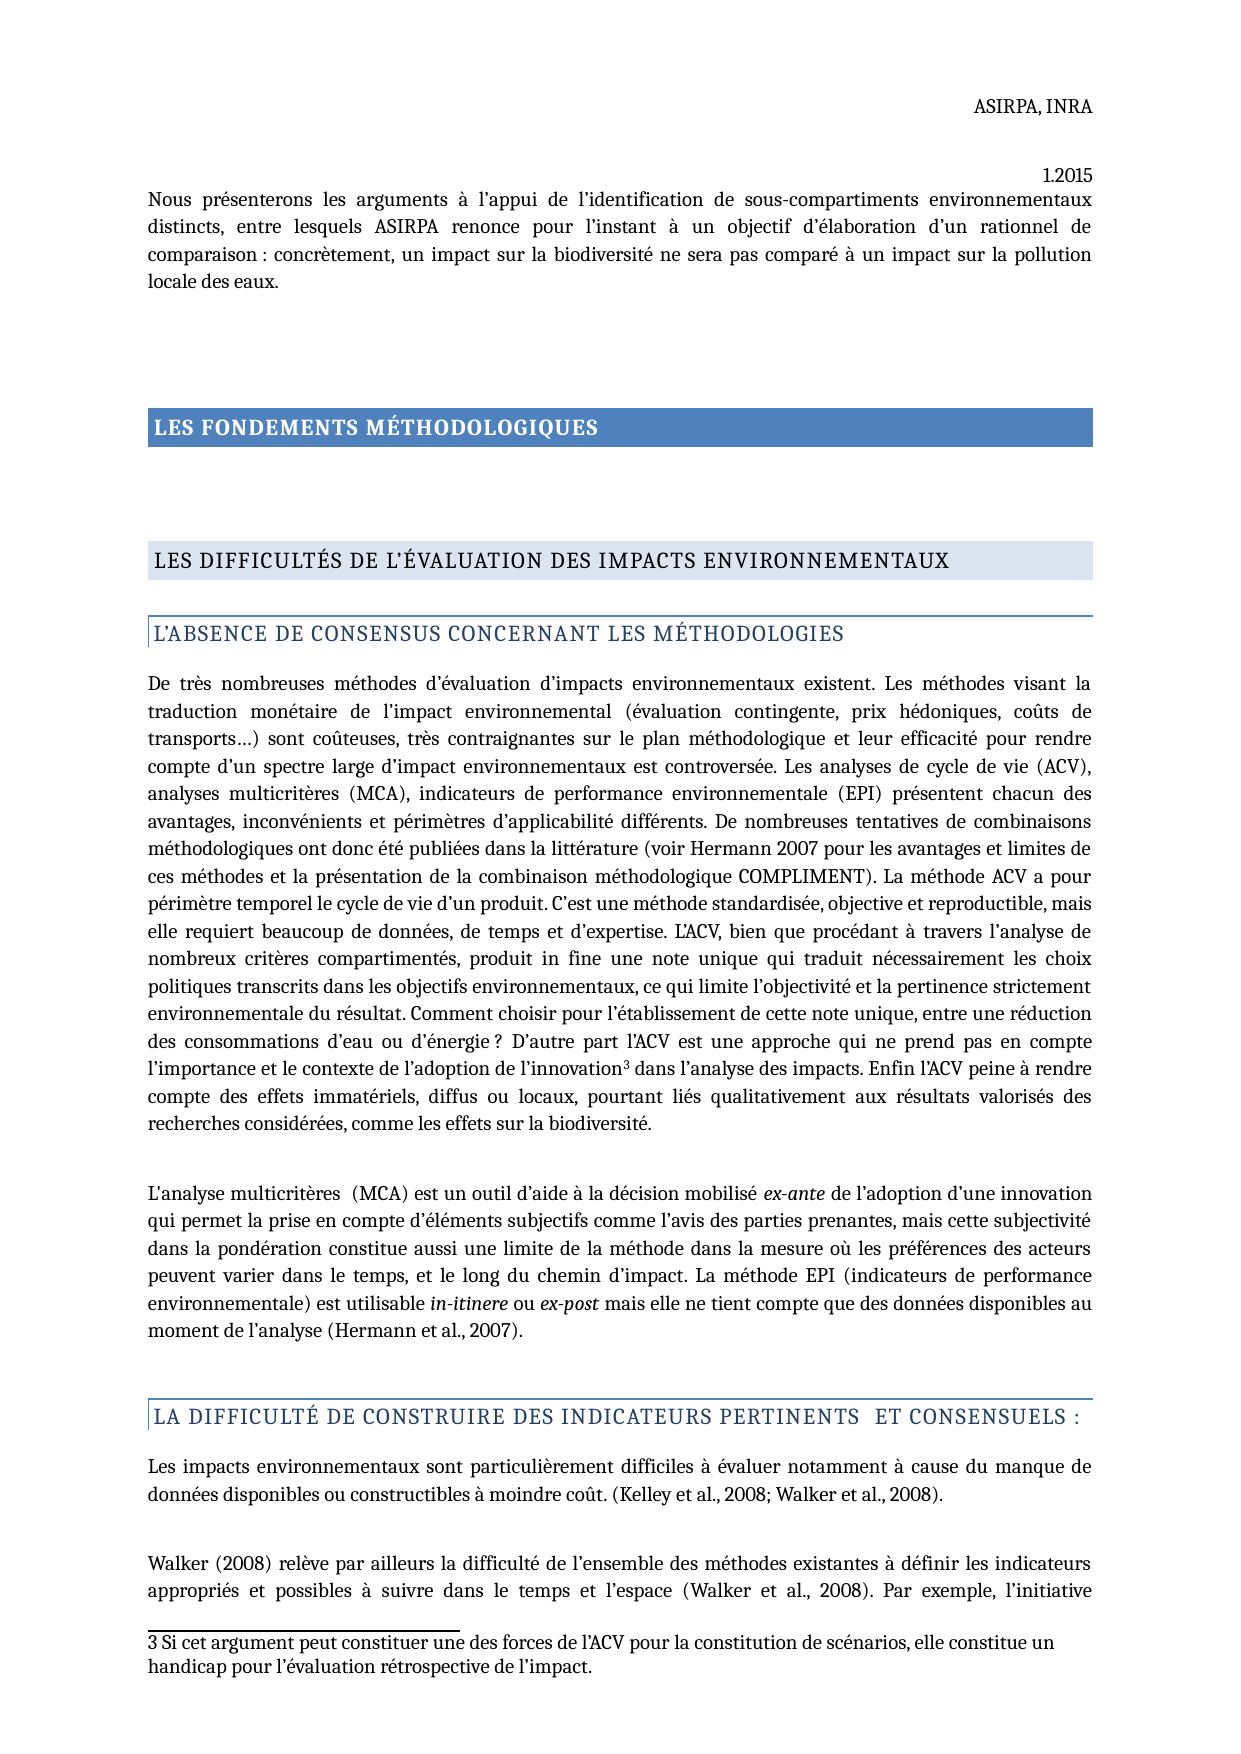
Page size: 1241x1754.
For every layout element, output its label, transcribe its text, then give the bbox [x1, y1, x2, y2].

subtitle L’absence de consensus concernant les méthodologies [149, 617, 1093, 647]
subtitle Les difficultés de l’évaluation des impacts environnementaux [154, 548, 1086, 574]
subtitle La difficulté de construire des indicateurs pertinents et consensuels : [149, 1400, 1093, 1430]
text Nous présenterons les arguments à l’appui de l’identification de sous-compartiments environnementaux distincts, entre lesquels ASIRPA renonce pour l’instant à un objectif d’élaboration d’un rationnel de comparaison : concrètement, un impact sur la biodiversité ne sera pas comparé à un impact sur la pollution locale des eaux. [148, 188, 1093, 294]
text Walker (2008) relève par ailleurs la difficulté de l’ensemble des méthodes existantes à définir les indicateurs appropriés et possibles à suivre dans le temps et l’espace (Walker et al., 2008). Par exemple, l’initiative [148, 1552, 1093, 1603]
text De très nombreuses méthodes d’évaluation d’impacts environnementaux existent. Les méthodes visant la traduction monétaire de l’impact environnemental (évaluation contingente, prix hédoniques, coûts de transports…) sont coûteuses, très contraignantes sur le plan méthodologique et leur efficacité pour rendre compte d’un spectre large d’impact environnementaux est controversée. Les analyses de cycle de vie (ACV), analyses multicritères (MCA), indicateurs de performance environnementale (EPI) présentent chacun des avantages, inconvénients et périmètres d’applicabilité différents. De nombreuses tentatives de combinaisons méthodologiques ont donc été publiées dans la littérature (voir Hermann 2007 pour les avantages et limites de ces méthodes et la présentation de la combinaison méthodologique COMPLIMENT). La méthode ACV a pour périmètre temporel le cycle de vie d’un produit. C’est une méthode standardisée, objective et reproductible, mais elle requiert beaucoup de données, de temps et d’expertise. L’ACV, bien que procédant à travers l’analyse de nombreux critères compartimentés, produit in fine une note unique qui traduit nécessairement les choix politiques transcrits dans les objectifs environnementaux, ce qui limite l’objectivité et la pertinence strictement environnementale du résultat. Comment choisir pour l’établissement de cette note unique, entre une réduction des consommations d’eau ou d’énergie ? D’autre part l’ACV est une approche qui ne prend pas en compte l’importance et le contexte de l’adoption de l’innovation dans l’analyse des impacts. Enfin l’ACV peine à rendre compte des effets immatériels, diffus ou locaux, pourtant liés qualitativement aux résultats valorisés des recherches considérées, comme les effets sur la biodiversité. [148, 672, 1093, 1136]
text L'analyse multicritères (MCA) est un outil d’aide à la décision mobilisé ex-ante de l’adoption d’une innovation qui permet la prise en compte d’éléments subjectifs comme l’avis des parties prenantes, mais cette subjectivité dans la pondération constitue aussi une limite de la méthode dans la mesure où les préférences des acteurs peuvent varier dans le temps, et le long du chemin d’impact. La méthode EPI (indicateurs de performance environnementale) est utilisable in-itinere ou ex-post mais elle ne tient compte que des données disponibles au moment de l’analyse (Hermann et al., 2007). [148, 1181, 1093, 1343]
subtitle Les fondements méthodologiques [154, 415, 1086, 441]
text Les impacts environnementaux sont particulièrement difficiles à évaluer notamment à cause du manque de données disponibles ou constructibles à moindre coût. (Kelley et al., 2008; Walker et al., 2008). [148, 1455, 1093, 1506]
text Si cet argument peut constituer une des forces de l’ACV pour la constitution de scénarios, elle constitue un handicap pour l’évaluation rétrospective de l’impact. [148, 1631, 1093, 1679]
